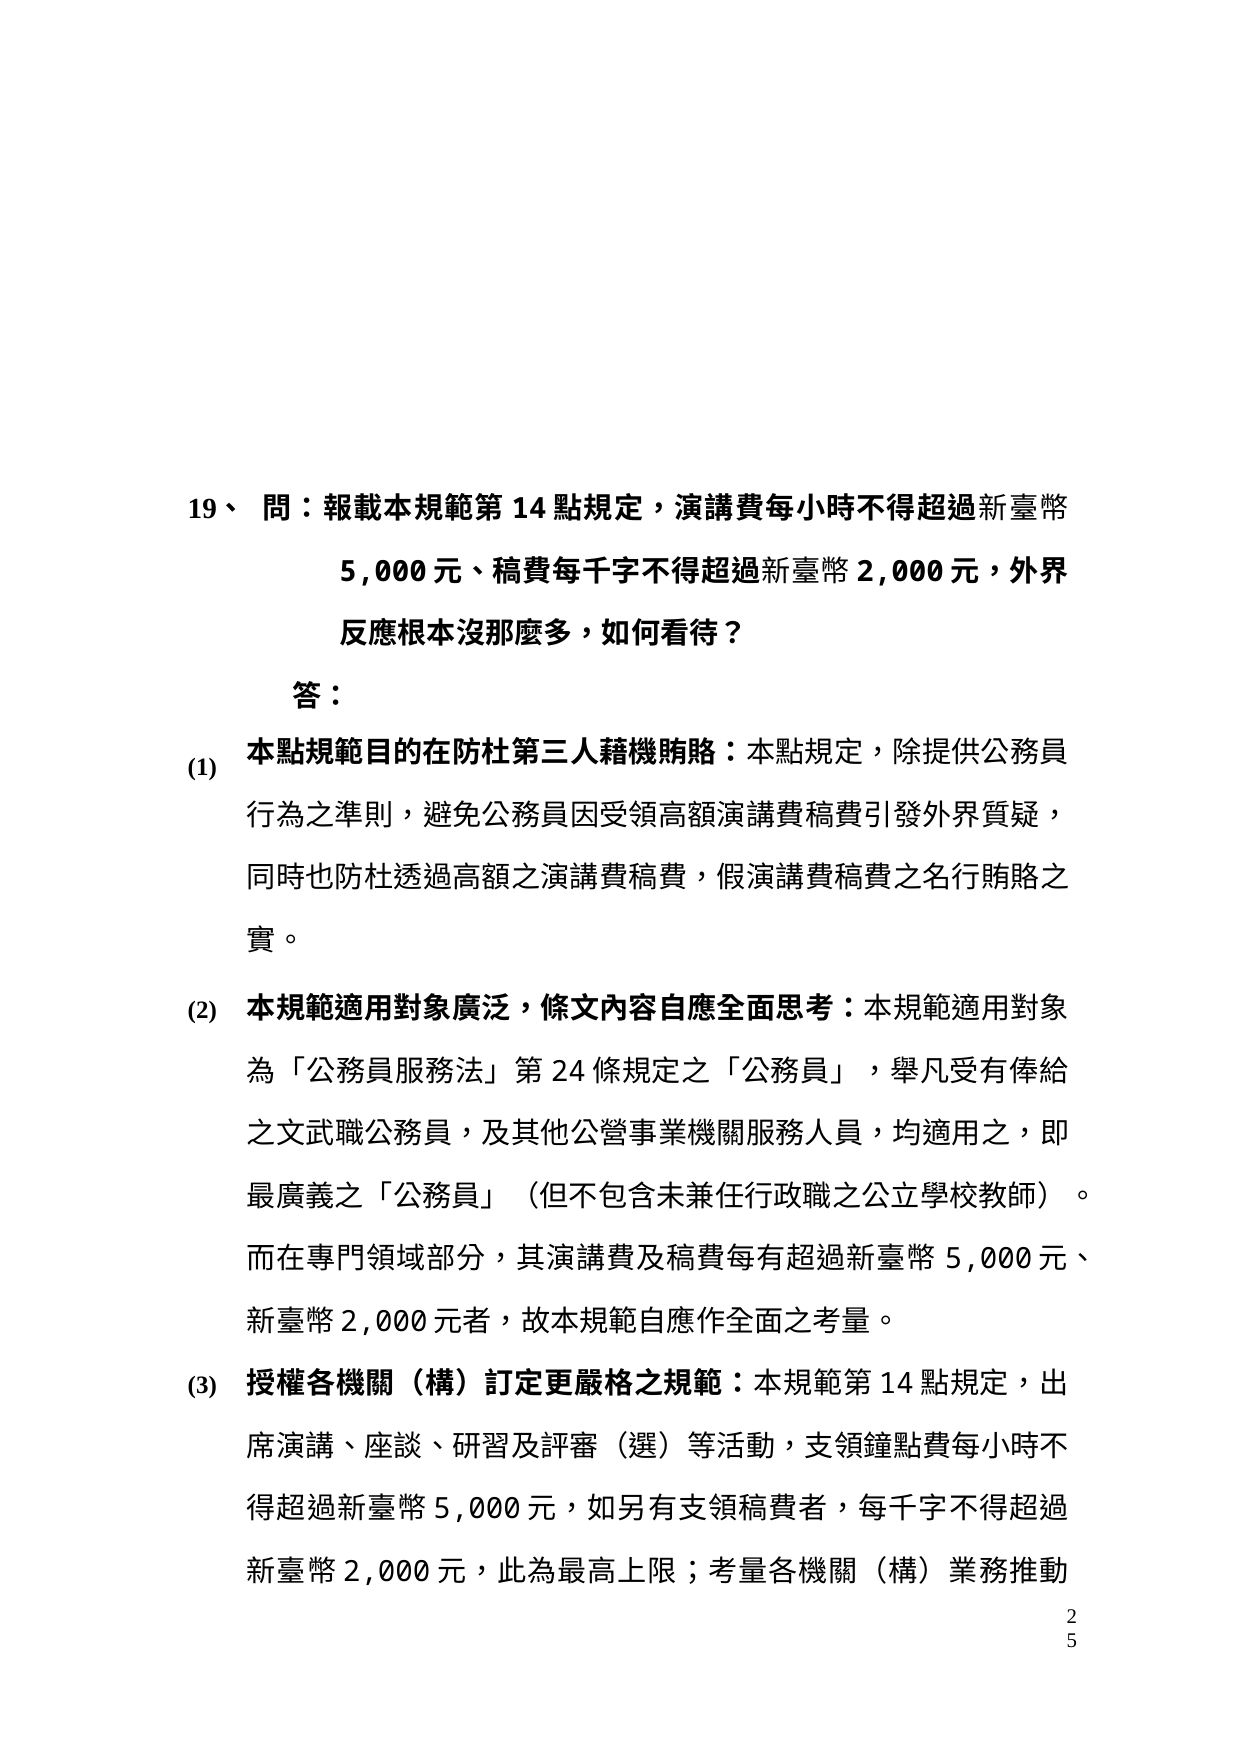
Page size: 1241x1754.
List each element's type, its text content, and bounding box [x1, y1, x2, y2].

list 問：報載本規範第14點規定，演講費每小時不得超過新臺幣5,000元、稿費每千字不得超過新臺幣2,000元，外界反應根本沒那麼多，如何看待？ [187, 464, 1069, 652]
list 本點規範目的在防杜第三人藉機賄賂：本點規定，除提供公務員行為之準則，避免公務員因受領高額演講費稿費引發外界質疑，同時也防杜透過高額之演講費稿費，假演講費稿費之名行賄賂之實。 [187, 714, 1069, 964]
list 本規範適用對象廣泛，條文內容自應全面思考：本規範適用對象為「公務員服務法」第24條規定之「公務員」，舉凡受有俸給之文武職公務員，及其他公營事業機關服務人員，均適用之，即最廣義之「公務員」（但不包含未兼任行政職之公立學校教師）。而在專門領域部分，其演講費及稿費每有超過新臺幣5,000元、新臺幣2,000元者，故本規範自應作全面之考量。 [187, 964, 1069, 1339]
text 答： [187, 652, 1069, 714]
list 授權各機關（構）訂定更嚴格之規範：本規範第14點規定，出席演講、座談、研習及評審（選）等活動，支領鐘點費每小時不得超過新臺幣5,000元，如另有支領稿費者，每千字不得超過新臺幣2,000元，此為最高上限；考量各機關（構）業務推動 [187, 1339, 1069, 1589]
